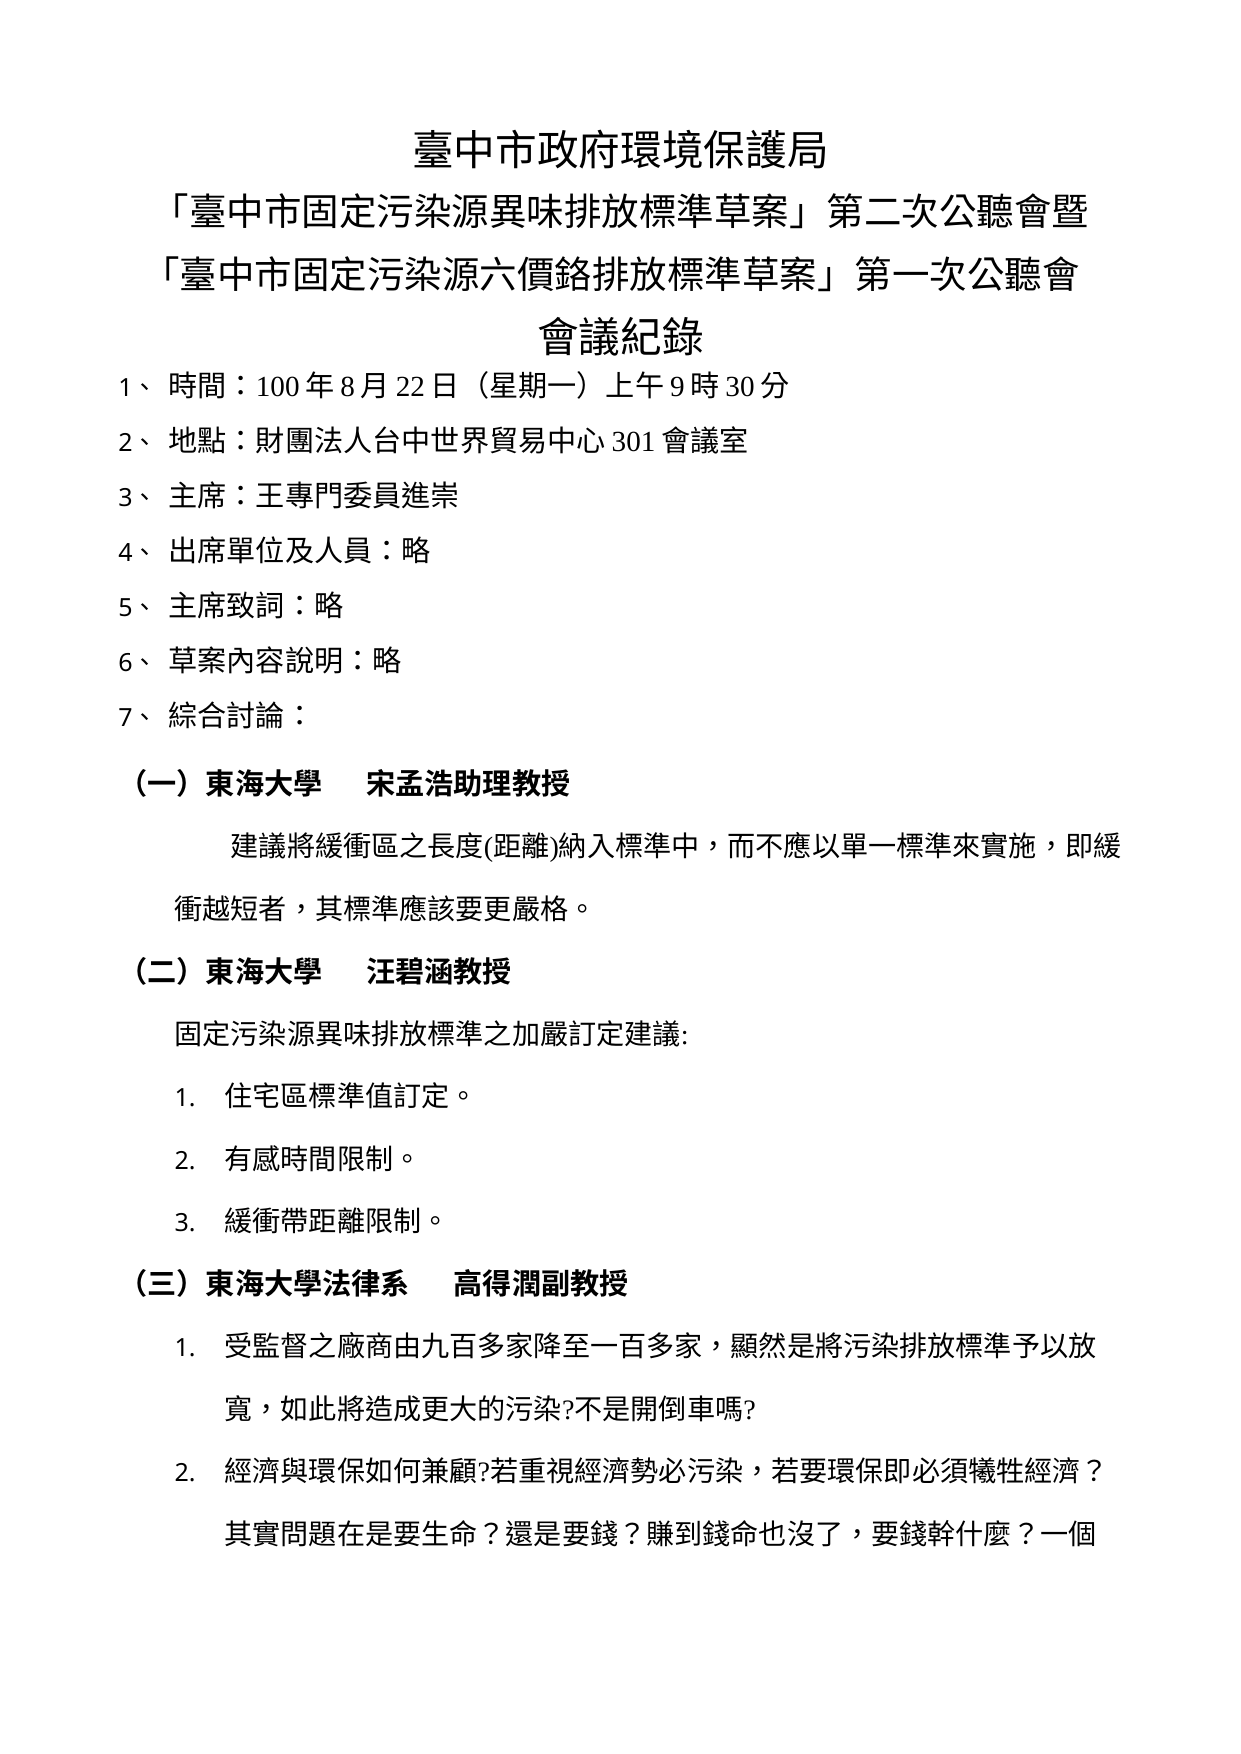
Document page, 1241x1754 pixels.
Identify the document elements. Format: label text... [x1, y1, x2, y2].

list 出席單位及人員：略 [118, 526, 1122, 570]
list 主席致詞：略 [118, 581, 1122, 625]
text 建議將緩衝區之長度(距離)納入標準中，而不應以單一標準來實施，即緩衝越短者，其標準應該要更嚴格。 [174, 803, 1122, 928]
text （一）東海大學 宋孟浩助理教授 [118, 740, 1122, 803]
text 「臺中市固定污染源異味排放標準草案」第二次公聽會暨 [118, 168, 1122, 230]
list 主席：王專門委員進崇 [118, 471, 1122, 515]
list 地點：財團法人台中世界貿易中心301會議室 [118, 416, 1122, 460]
list 受監督之廠商由九百多家降至一百多家，顯然是將污染排放標準予以放寬，如此將造成更大的污染?不是開倒車嗎? [174, 1303, 1122, 1428]
text 固定污染源異味排放標準之加嚴訂定建議: [174, 990, 1122, 1053]
list 有感時間限制。 [174, 1115, 1122, 1178]
text （三）東海大學法律系 高得潤副教授 [118, 1240, 1122, 1303]
list 住宅區標準值訂定。 [174, 1053, 1122, 1115]
text 「臺中市固定污染源六價鉻排放標準草案」第一次公聽會 [118, 230, 1122, 293]
list 草案內容說明：略 [118, 636, 1122, 680]
list 緩衝帶距離限制。 [174, 1178, 1122, 1240]
list 經濟與環保如何兼顧?若重視經濟勢必污染，若要環保即必須犧牲經濟？其實問題在是要生命？還是要錢？賺到錢命也沒了，要錢幹什麼？一個 [174, 1428, 1122, 1553]
text 會議紀錄 [118, 293, 1122, 355]
list 綜合討論： [118, 691, 1122, 735]
text （二）東海大學 汪碧涵教授 [118, 928, 1122, 990]
list 時間：100年8月22日（星期一）上午9時30分 [118, 361, 1122, 405]
text 臺中市政府環境保護局 [118, 105, 1122, 168]
